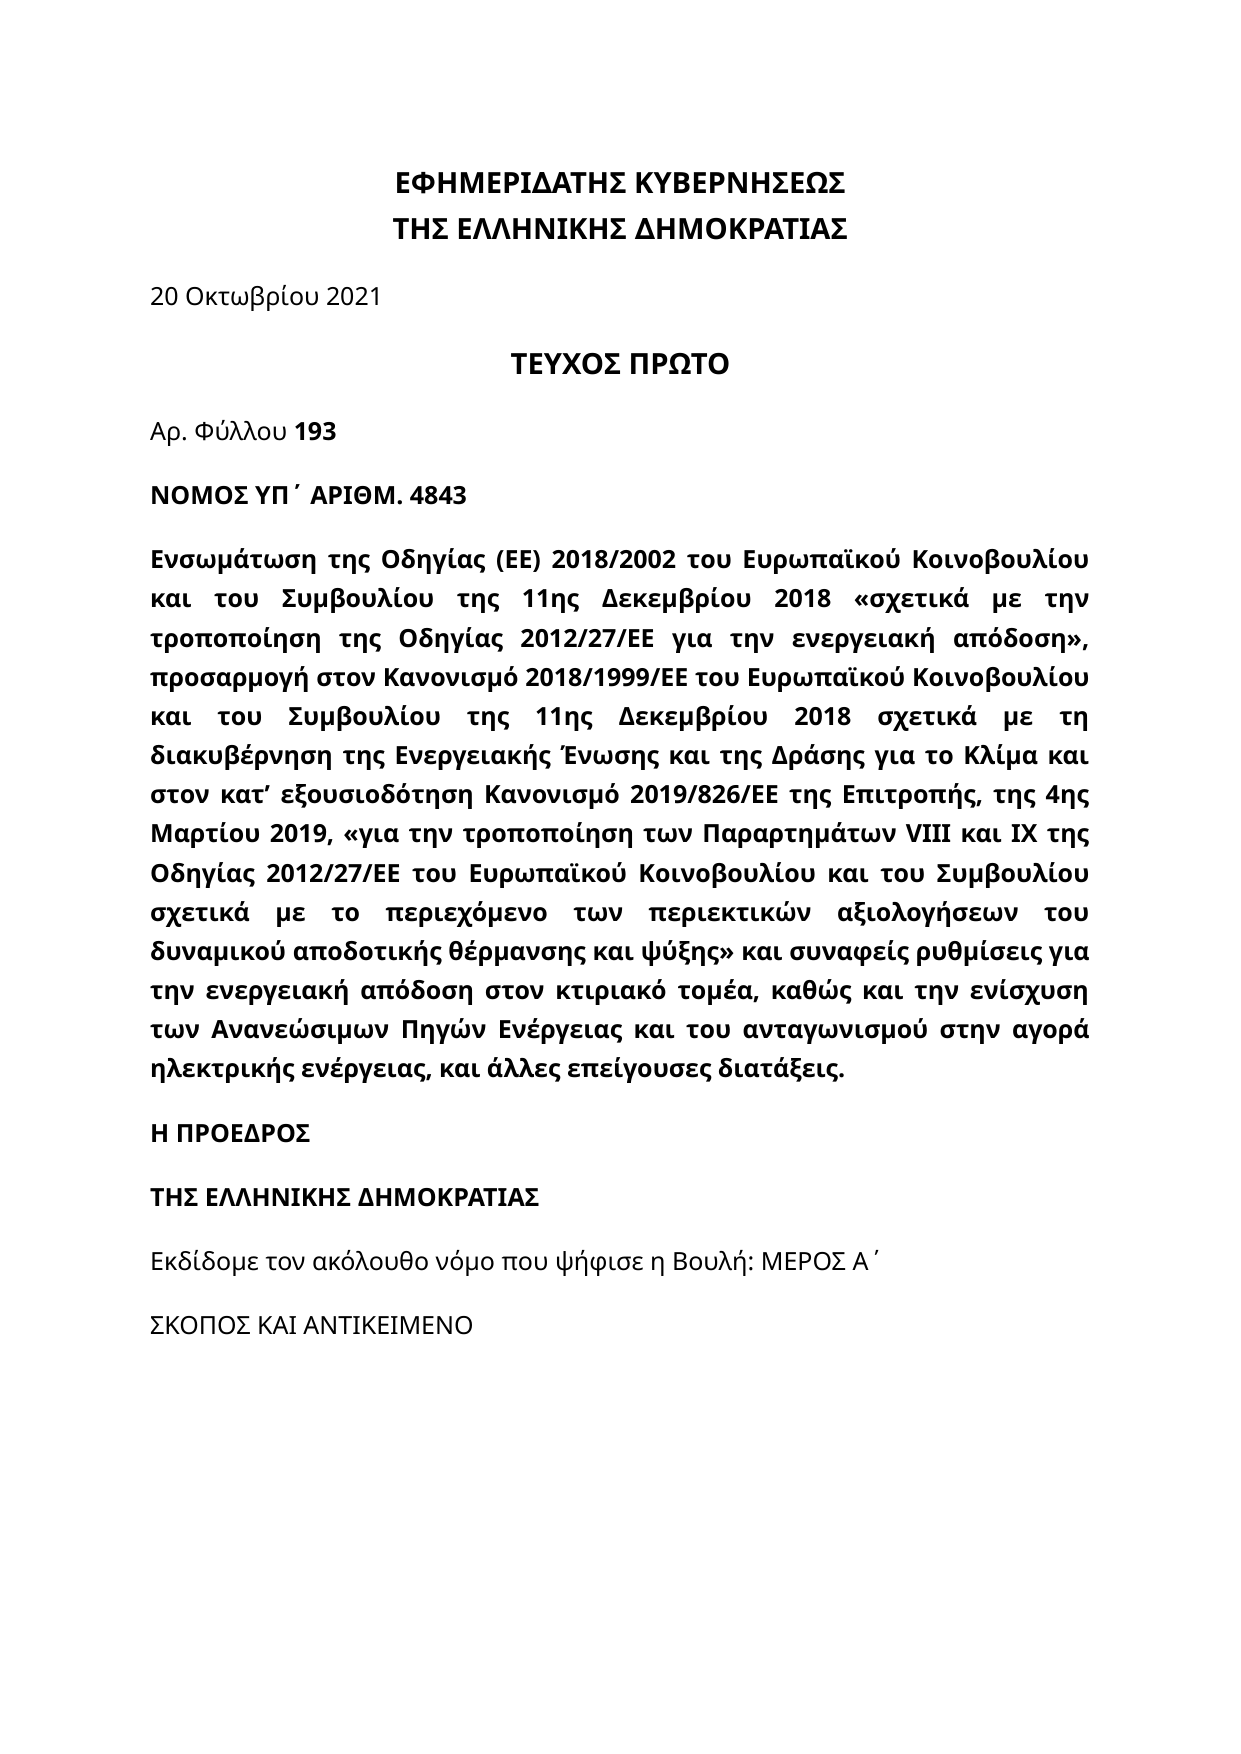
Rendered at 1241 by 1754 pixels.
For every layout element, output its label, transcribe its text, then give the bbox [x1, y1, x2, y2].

text Ενσωμάτωση της Οδηγίας (ΕΕ) 2018/2002 του Ευρωπαϊκού Κοινοβουλίου και του Συμβουλίου της 11ης Δεκεμβρίου 2018 «σχετικά με την τροποποίηση της Οδηγίας 2012/27/ΕΕ για την ενεργειακή απόδοση», προσαρμογή στον Κανονισμό 2018/1999/ΕΕ του Ευρωπαϊκού Κοινοβουλίου και του Συμβουλίου της 11ης Δεκεμβρίου 2018 σχετικά με τη διακυβέρνηση της Ενεργειακής Ένωσης και της Δράσης για το Κλίμα και στον κατ’ εξουσιοδότηση Κανονισμό 2019/826/ΕΕ της Επιτροπής, της 4ης Μαρτίου 2019, «για την τροποποίηση των Παραρτημάτων VIII και IX της Οδηγίας 2012/27/ΕΕ του Ευρωπαϊκού Κοινοβουλίου και του Συμβουλίου σχετικά με το περιεχόμενο των περιεκτικών αξιολογήσεων του δυναμικού αποδοτικής θέρμανσης και ψύξης» και συναφείς ρυθμίσεις για την ενεργειακή απόδοση στον κτιριακό τομέα, καθώς και την ενίσχυση των Ανανεώσιμων Πηγών Ενέργειας και του ανταγωνισμού στην αγορά ηλεκτρικής ενέργειας, και άλλες επείγουσες διατάξεις. [150, 542, 1090, 1085]
text Η ΠΡΟΕΔΡΟΣ [150, 1115, 1090, 1149]
text 20 Οκτωβρίου 2021 [150, 279, 1090, 313]
text Αρ. Φύλλου 193 [150, 413, 1090, 448]
text ΤΗΣ ΕΛΛΗΝΙΚΗΣ ΔΗΜΟΚΡΑΤΙΑΣ [150, 1179, 1090, 1213]
text Εκδίδομε τον ακόλουθο νόμο που ψήφισε η Βουλή: ΜΕΡΟΣ Α΄ [150, 1243, 1090, 1278]
text ΤΕΥΧΟΣ ΠΡΩΤΟ [150, 343, 1090, 383]
text ΣΚΟΠΟΣ ΚΑΙ ΑΝΤΙΚΕΙΜΕΝΟ [150, 1308, 1090, 1342]
text NOMOΣ ΥΠ΄ ΑΡΙΘΜ. 4843 [150, 478, 1090, 512]
text ΕΦΗΜΕΡΙ∆ΑΤΗΣ ΚΥΒΕΡΝΗΣΕΩΣ ΤΗΣ ΕΛΛΗΝΙΚΗΣ ∆ΗΜΟΚΡΑΤΙΑΣ [150, 162, 1090, 248]
